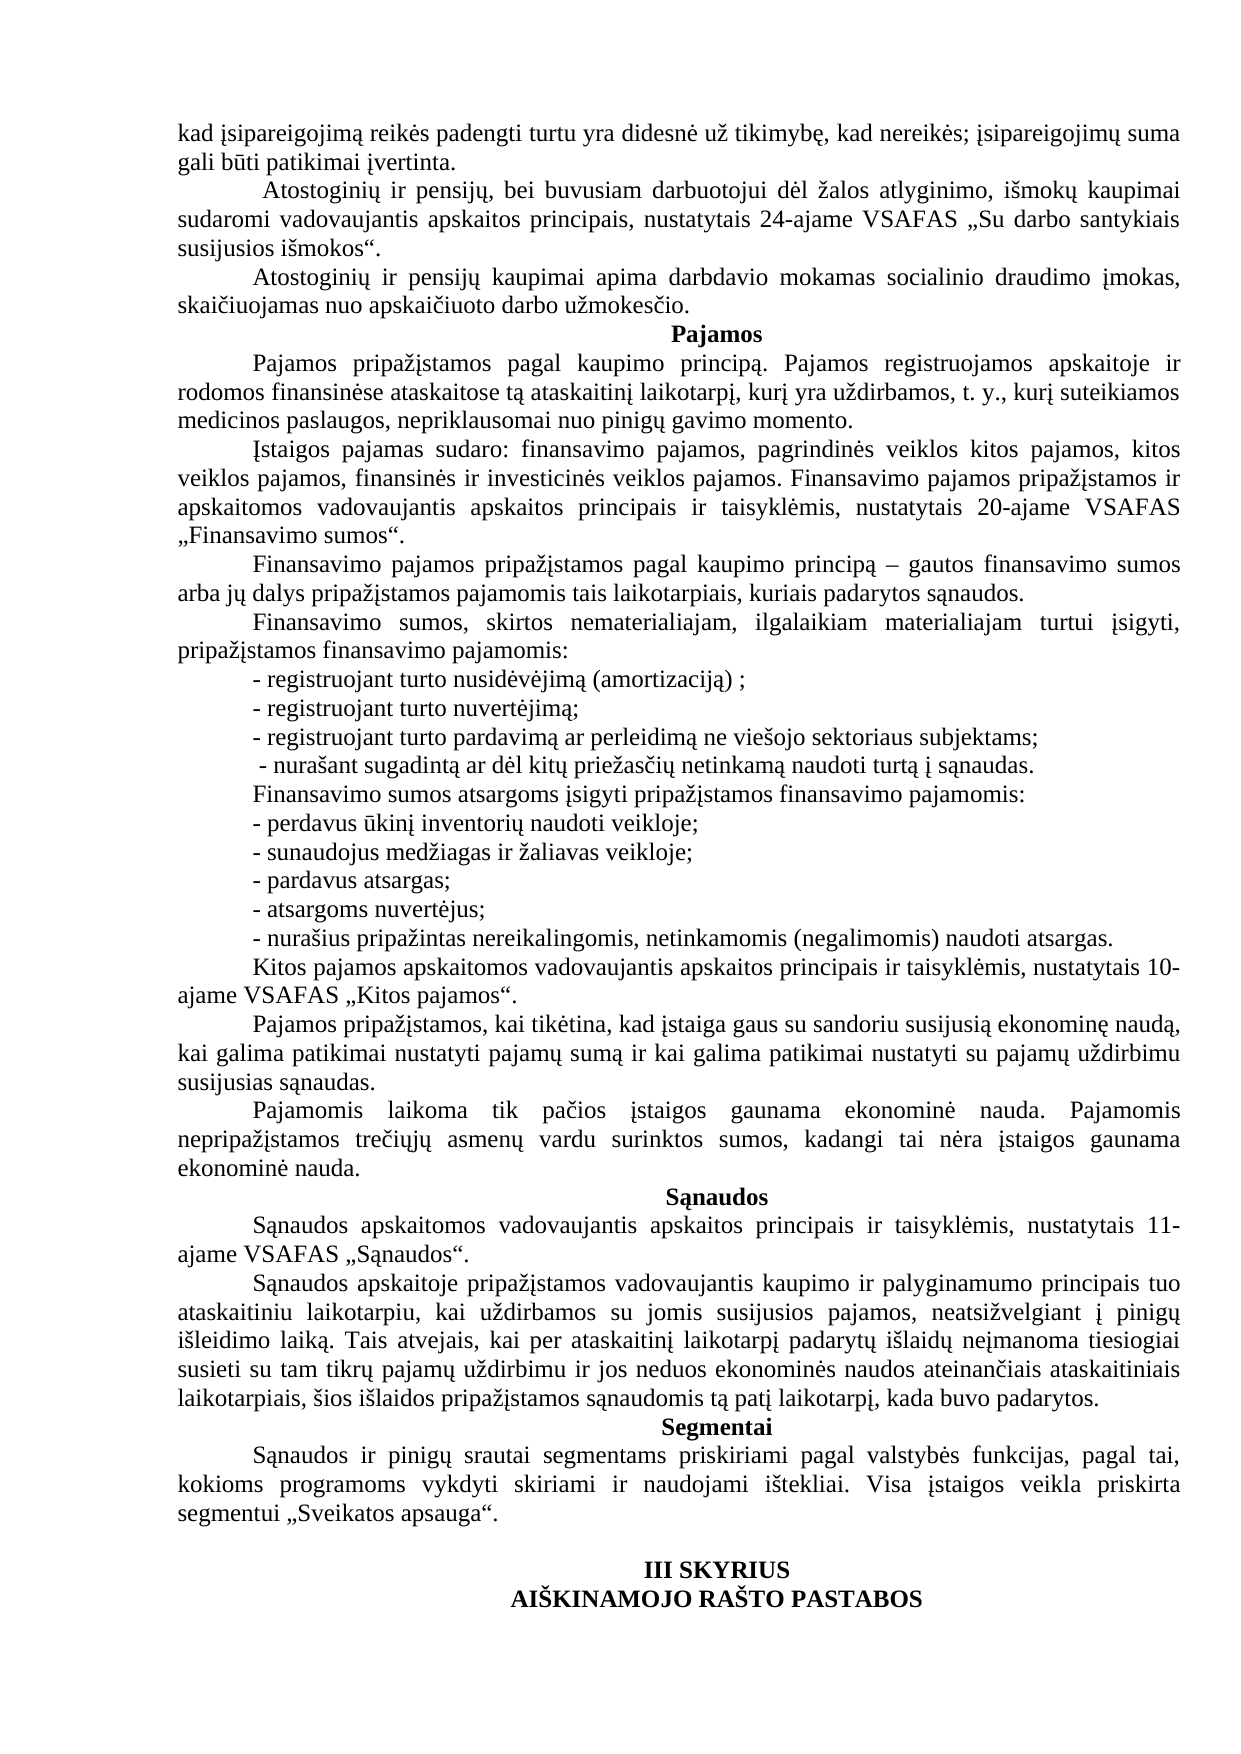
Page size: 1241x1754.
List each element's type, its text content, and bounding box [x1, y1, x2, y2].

text III SKYRIUS [177, 1556, 1181, 1584]
text Kitos pajamos apskaitomos vadovaujantis apskaitos principais ir taisyklėmis, nustatytais 10-ajame VSAFAS „Kitos pajamos“. [177, 952, 1181, 1009]
text Sąnaudos ir pinigų srautai segmentams priskiriami pagal valstybės funkcijas, pagal tai, kokioms programoms vykdyti skiriami ir naudojami ištekliai. Visa įstaigos veikla priskirta segmentui „Sveikatos apsauga“. [177, 1441, 1181, 1527]
text Finansavimo pajamos pripažįstamos pagal kaupimo principą – gautos finansavimo sumos arba jų dalys pripažįstamos pajamomis tais laikotarpiais, kuriais padarytos sąnaudos. [177, 549, 1181, 607]
text - registruojant turto pardavimą ar perleidimą ne viešojo sektoriaus subjektams; [177, 722, 1181, 751]
text - registruojant turto nusidėvėjimą (amortizaciją) ; [177, 664, 1181, 693]
text - perdavus ūkinį inventorių naudoti veikloje; [177, 808, 1181, 837]
text Įstaigos pajamas sudaro: finansavimo pajamos, pagrindinės veiklos kitos pajamos, kitos veiklos pajamos, finansinės ir investicinės veiklos pajamos. Finansavimo pajamos pripažįstamos ir apskaitomos vadovaujantis apskaitos principais ir taisyklėmis, nustatytais 20-ajame VSAFAS „Finansavimo sumos“. [177, 434, 1181, 549]
text kad įsipareigojimą reikės padengti turtu yra didesnė už tikimybę, kad nereikės; įsipareigojimų suma gali būti patikimai įvertinta. [177, 118, 1181, 176]
text AIŠKINAMOJO RAŠTO PASTABOS [177, 1584, 1181, 1613]
text Pajamos [177, 319, 1181, 348]
text Finansavimo sumos atsargoms įsigyti pripažįstamos finansavimo pajamomis: [177, 779, 1181, 808]
text Sąnaudos [177, 1182, 1181, 1211]
text - nurašius pripažintas nereikalingomis, netinkamomis (negalimomis) naudoti atsargas. [177, 923, 1181, 952]
text Pajamos pripažįstamos, kai tikėtina, kad įstaiga gaus su sandoriu susijusią ekonominę naudą, kai galima patikimai nustatyti pajamų sumą ir kai galima patikimai nustatyti su pajamų uždirbimu susijusias sąnaudas. [177, 1009, 1181, 1096]
text Atostoginių ir pensijų kaupimai apima darbdavio mokamas socialinio draudimo įmokas, skaičiuojamas nuo apskaičiuoto darbo užmokesčio. [177, 262, 1181, 319]
text - registruojant turto nuvertėjimą; [177, 693, 1181, 722]
text - pardavus atsargas; [177, 866, 1181, 894]
text Pajamomis laikoma tik pačios įstaigos gaunama ekonominė nauda. Pajamomis nepripažįstamos trečiųjų asmenų vardu surinktos sumos, kadangi tai nėra įstaigos gaunama ekonominė nauda. [177, 1096, 1181, 1182]
text Pajamos pripažįstamos pagal kaupimo principą. Pajamos registruojamos apskaitoje ir rodomos finansinėse ataskaitose tą ataskaitinį laikotarpį, kurį yra uždirbamos, t. y., kurį suteikiamos medicinos paslaugos, nepriklausomai nuo pinigų gavimo momento. [177, 348, 1181, 434]
text - atsargoms nuvertėjus; [177, 894, 1181, 923]
text - nurašant sugadintą ar dėl kitų priežasčių netinkamą naudoti turtą į sąnaudas. [177, 751, 1181, 779]
text Segmentai [177, 1412, 1181, 1441]
text - sunaudojus medžiagas ir žaliavas veikloje; [177, 837, 1181, 866]
text Sąnaudos apskaitomos vadovaujantis apskaitos principais ir taisyklėmis, nustatytais 11-ajame VSAFAS „Sąnaudos“. [177, 1211, 1181, 1268]
text Sąnaudos apskaitoje pripažįstamos vadovaujantis kaupimo ir palyginamumo principais tuo ataskaitiniu laikotarpiu, kai uždirbamos su jomis susijusios pajamos, neatsižvelgiant į pinigų išleidimo laiką. Tais atvejais, kai per ataskaitinį laikotarpį padarytų išlaidų neįmanoma tiesiogiai susieti su tam tikrų pajamų uždirbimu ir jos neduos ekonominės naudos ateinančiais ataskaitiniais laikotarpiais, šios išlaidos pripažįstamos sąnaudomis tą patį laikotarpį, kada buvo padarytos. [177, 1268, 1181, 1412]
text Atostoginių ir pensijų, bei buvusiam darbuotojui dėl žalos atlyginimo, išmokų kaupimai sudaromi vadovaujantis apskaitos principais, nustatytais 24-ajame VSAFAS „Su darbo santykiais susijusios išmokos“. [177, 176, 1181, 262]
text Finansavimo sumos, skirtos nematerialiajam, ilgalaikiam materialiajam turtui įsigyti, pripažįstamos finansavimo pajamomis: [177, 607, 1181, 664]
